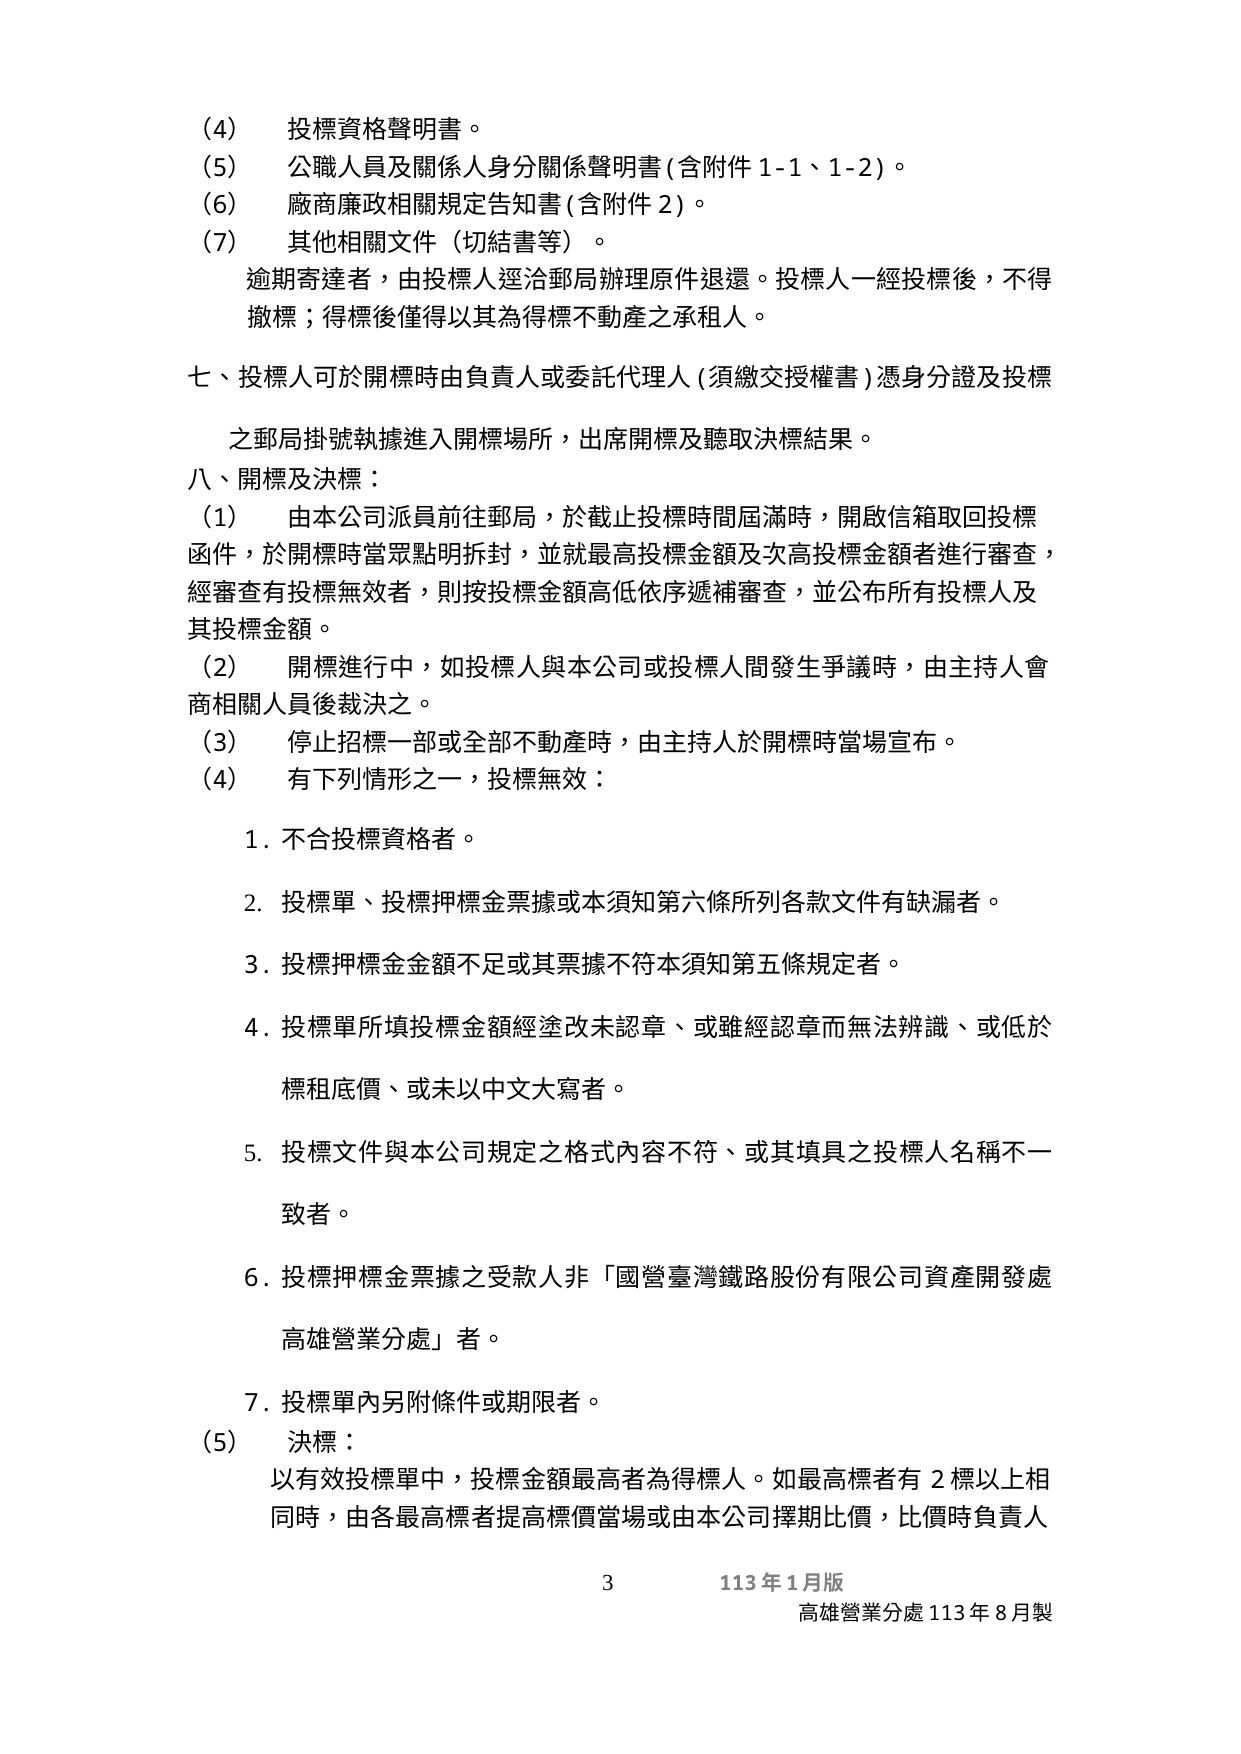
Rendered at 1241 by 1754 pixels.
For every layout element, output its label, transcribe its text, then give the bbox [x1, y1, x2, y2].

list 決標： [187, 1421, 1051, 1458]
list 投標單內另附條件或期限者。 [244, 1358, 1053, 1421]
list 投標押標金金額不足或其票據不符本須知第五條規定者。 [244, 921, 1053, 983]
list 有下列情形之一，投標無效： [187, 758, 1051, 796]
list 廠商廉政相關規定告知書(含附件2)。 [187, 183, 1051, 221]
list 由本公司派員前往郵局，於截止投標時間屆滿時，開啟信箱取回投標函件，於開標時當眾點明拆封，並就最高投標金額及次高投標金額者進行審查，經審查有投標無效者，則按投標金額高低依序遞補審查，並公布所有投標人及其投標金額。 [187, 496, 1051, 646]
list 開標進行中，如投標人與本公司或投標人間發生爭議時，由主持人會商相關人員後裁決之。 [187, 646, 1051, 721]
text 七、投標人可於開標時由負責人或委託代理人(須繳交授權書)憑身分證及投標之郵局掛號執據進入開標場所，出席開標及聽取決標結果。 [187, 333, 1053, 458]
list 停止招標一部或全部不動產時，由主持人於開標時當場宣布。 [187, 721, 1051, 758]
text 以有效投標單中，投標金額最高者為得標人。如最高標者有2標以上相同時，由各最高標者提高標價當場或由本公司擇期比價，比價時負責人 [270, 1458, 1051, 1533]
text 八、開標及決標： [187, 458, 1053, 496]
list 投標資格聲明書。 [187, 108, 1051, 146]
list 投標押標金票據之受款人非「國營臺灣鐵路股份有限公司資產開發處高雄營業分處」者。 [244, 1233, 1053, 1358]
list 投標單所填投標金額經塗改未認章、或雖經認章而無法辨識、或低於標租底價、或未以中文大寫者。 [244, 983, 1053, 1108]
list 其他相關文件（切結書等）。 [187, 221, 1051, 258]
list 投標文件與本公司規定之格式內容不符、或其填具之投標人名稱不一致者。 [244, 1108, 1053, 1233]
list 不合投標資格者。 [244, 796, 1053, 858]
list 公職人員及關係人身分關係聲明書(含附件1-1、1-2)。 [187, 146, 1051, 183]
list 投標單、投標押標金票據或本須知第六條所列各款文件有缺漏者。 [244, 858, 1053, 921]
text 逾期寄達者，由投標人逕洽郵局辦理原件退還。投標人一經投標後，不得撤標；得標後僅得以其為得標不動產之承租人。 [246, 258, 1053, 333]
